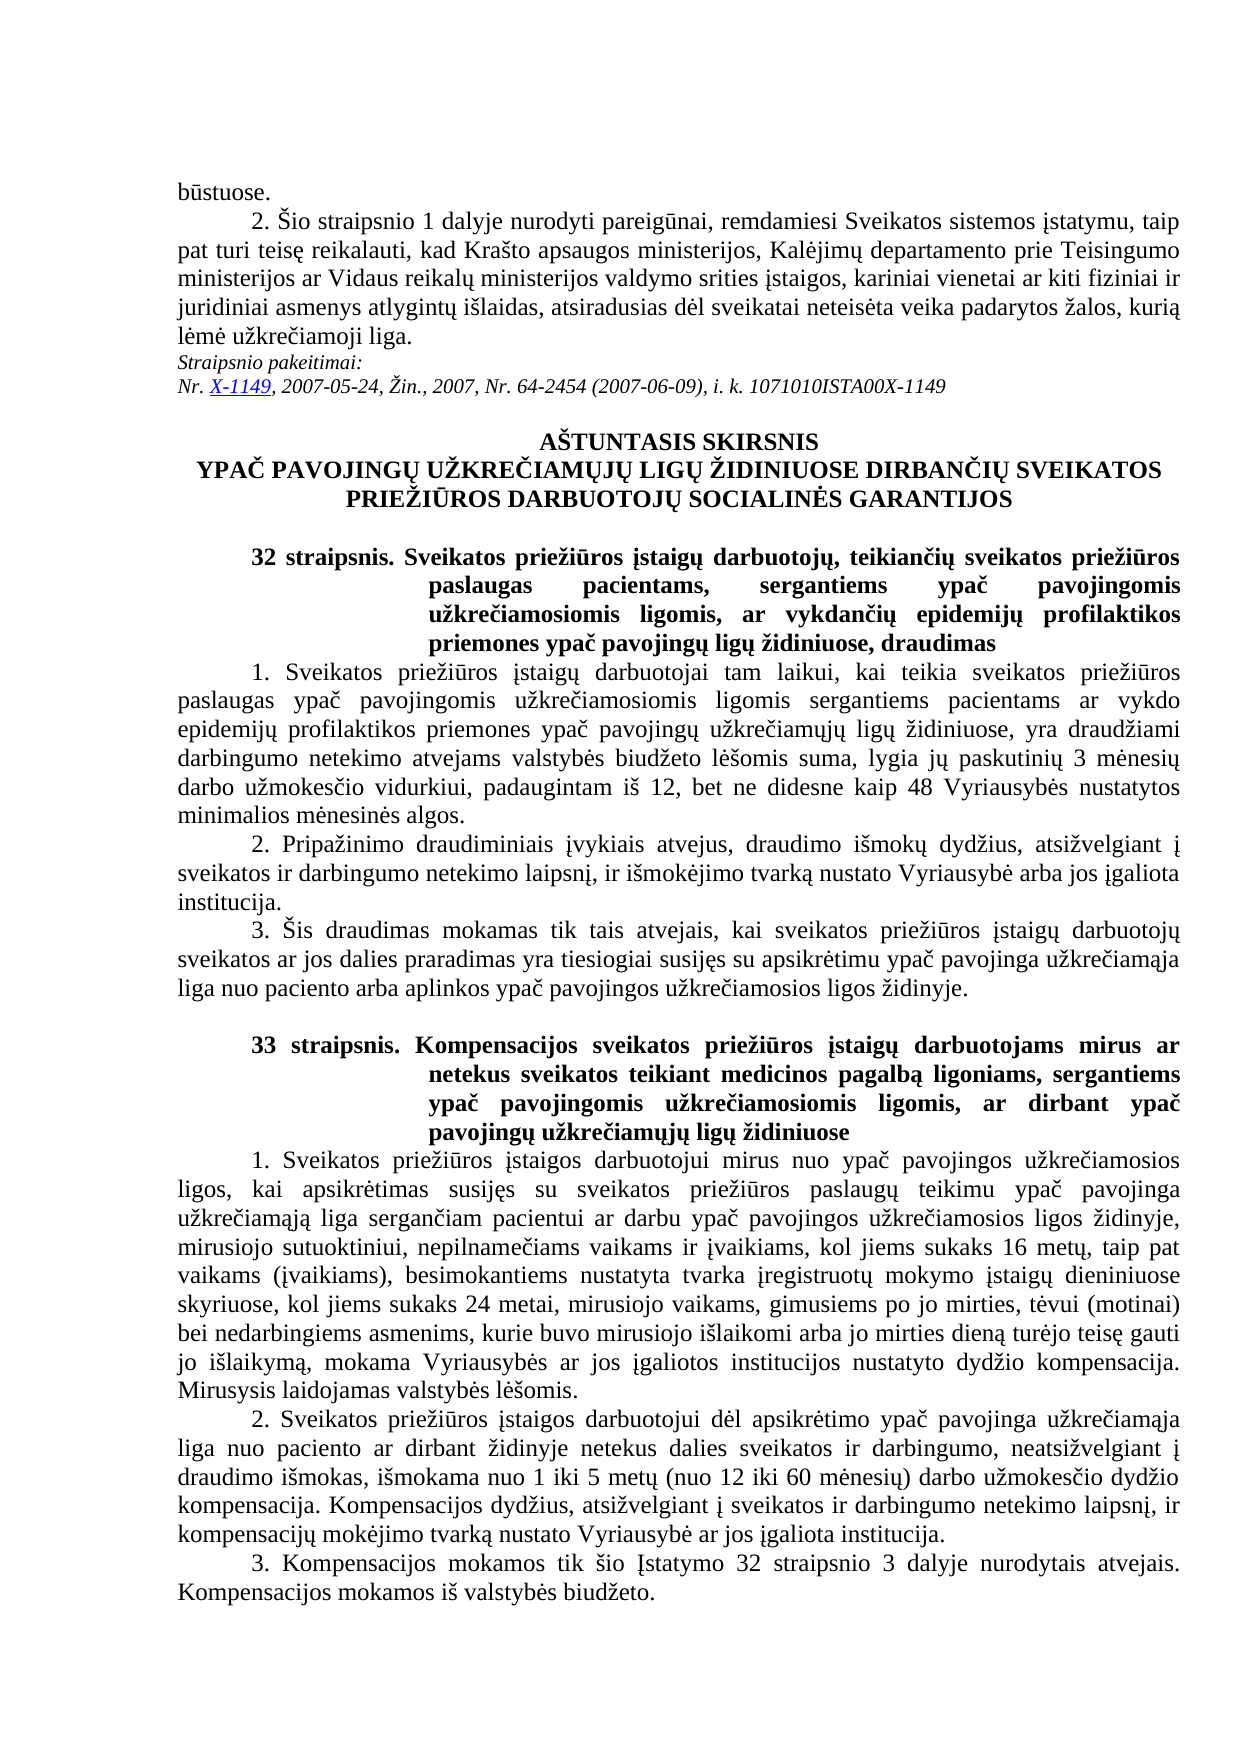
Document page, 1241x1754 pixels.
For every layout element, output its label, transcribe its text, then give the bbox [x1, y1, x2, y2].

text YPAČ PAVOJINGŲ UŽKREČIAMŲJŲ LIGŲ ŽIDINIUOSE DIRBANČIŲ SVEIKATOS PRIEŽIŪROS DARBUOTOJŲ SOCIALINĖS GARANTIJOS [177, 455, 1181, 513]
text 2. Sveikatos priežiūros įstaigos darbuotojui dėl apsikrėtimo ypač pavojinga užkrečiamąja liga nuo paciento ar dirbant židinyje netekus dalies sveikatos ir darbingumo, neatsižvelgiant į draudimo išmokas, išmokama nuo 1 iki 5 metų (nuo 12 iki 60 mėnesių) darbo užmokesčio dydžio kompensacija. Kompensacijos dydžius, atsižvelgiant į sveikatos ir darbingumo netekimo laipsnį, ir kompensacijų mokėjimo tvarką nustato Vyriausybė ar jos įgaliota institucija. [177, 1404, 1181, 1548]
text būstuose. [177, 177, 1181, 206]
text 2. Šio straipsnio 1 dalyje nurodyti pareigūnai, remdamiesi Sveikatos sistemos įstatymu, taip pat turi teisę reikalauti, kad Krašto apsaugos ministerijos, Kalėjimų departamento prie Teisingumo ministerijos ar Vidaus reikalų ministerijos valdymo srities įstaigos, kariniai vienetai ar kiti fiziniai ir juridiniai asmenys atlygintų išlaidas, atsiradusias dėl sveikatai neteisėta veika padarytos žalos, kurią lėmė užkrečiamoji liga. [177, 206, 1181, 350]
text Straipsnio pakeitimai: [177, 350, 1181, 374]
text 1. Sveikatos priežiūros įstaigų darbuotojai tam laikui, kai teikia sveikatos priežiūros paslaugas ypač pavojingomis užkrečiamosiomis ligomis sergantiems pacientams ar vykdo epidemijų profilaktikos priemones ypač pavojingų užkrečiamųjų ligų židiniuose, yra draudžiami darbingumo netekimo atvejams valstybės biudžeto lėšomis suma, lygia jų paskutinių 3 mėnesių darbo užmokesčio vidurkiui, padaugintam iš 12, bet ne didesne kaip 48 Vyriausybės nustatytos minimalios mėnesinės algos. [177, 657, 1181, 829]
text AŠTUNTASIS SKIRSNIS [177, 427, 1181, 455]
text 33 straipsnis. Kompensacijos sveikatos priežiūros įstaigų darbuotojams mirus ar netekus sveikatos teikiant medicinos pagalbą ligoniams, sergantiems ypač pavojingomis užkrečiamosiomis ligomis, ar dirbant ypač pavojingų užkrečiamųjų ligų židiniuose [251, 1030, 1181, 1145]
text 1. Sveikatos priežiūros įstaigos darbuotojui mirus nuo ypač pavojingos užkrečiamosios ligos, kai apsikrėtimas susijęs su sveikatos priežiūros paslaugų teikimu ypač pavojinga užkrečiamąją liga sergančiam pacientui ar darbu ypač pavojingos užkrečiamosios ligos židinyje, mirusiojo sutuoktiniui, nepilnamečiams vaikams ir įvaikiams, kol jiems sukaks 16 metų, taip pat vaikams (įvaikiams), besimokantiems nustatyta tvarka įregistruotų mokymo įstaigų dieniniuose skyriuose, kol jiems sukaks 24 metai, mirusiojo vaikams, gimusiems po jo mirties, tėvui (motinai) bei nedarbingiems asmenims, kurie buvo mirusiojo išlaikomi arba jo mirties dieną turėjo teisę gauti jo išlaikymą, mokama Vyriausybės ar jos įgaliotos institucijos nustatyto dydžio kompensacija. Mirusysis laidojamas valstybės lėšomis. [177, 1145, 1181, 1404]
text 2. Pripažinimo draudiminiais įvykiais atvejus, draudimo išmokų dydžius, atsižvelgiant į sveikatos ir darbingumo netekimo laipsnį, ir išmokėjimo tvarką nustato Vyriausybė arba jos įgaliota institucija. [177, 829, 1181, 915]
text Nr. X-1149, 2007-05-24, Žin., 2007, Nr. 64-2454 (2007-06-09), i. k. 1071010ISTA00X-1149 [177, 374, 1181, 398]
text 3. Kompensacijos mokamos tik šio Įstatymo 32 straipsnio 3 dalyje nurodytais atvejais. Kompensacijos mokamos iš valstybės biudžeto. [177, 1548, 1181, 1605]
text 32 straipsnis. Sveikatos priežiūros įstaigų darbuotojų, teikiančių sveikatos priežiūros paslaugas pacientams, sergantiems ypač pavojingomis užkrečiamosiomis ligomis, ar vykdančių epidemijų profilaktikos priemones ypač pavojingų ligų židiniuose, draudimas [251, 542, 1181, 657]
text 3. Šis draudimas mokamas tik tais atvejais, kai sveikatos priežiūros įstaigų darbuotojų sveikatos ar jos dalies praradimas yra tiesiogiai susijęs su apsikrėtimu ypač pavojinga užkrečiamąja liga nuo paciento arba aplinkos ypač pavojingos užkrečiamosios ligos židinyje. [177, 915, 1181, 1002]
